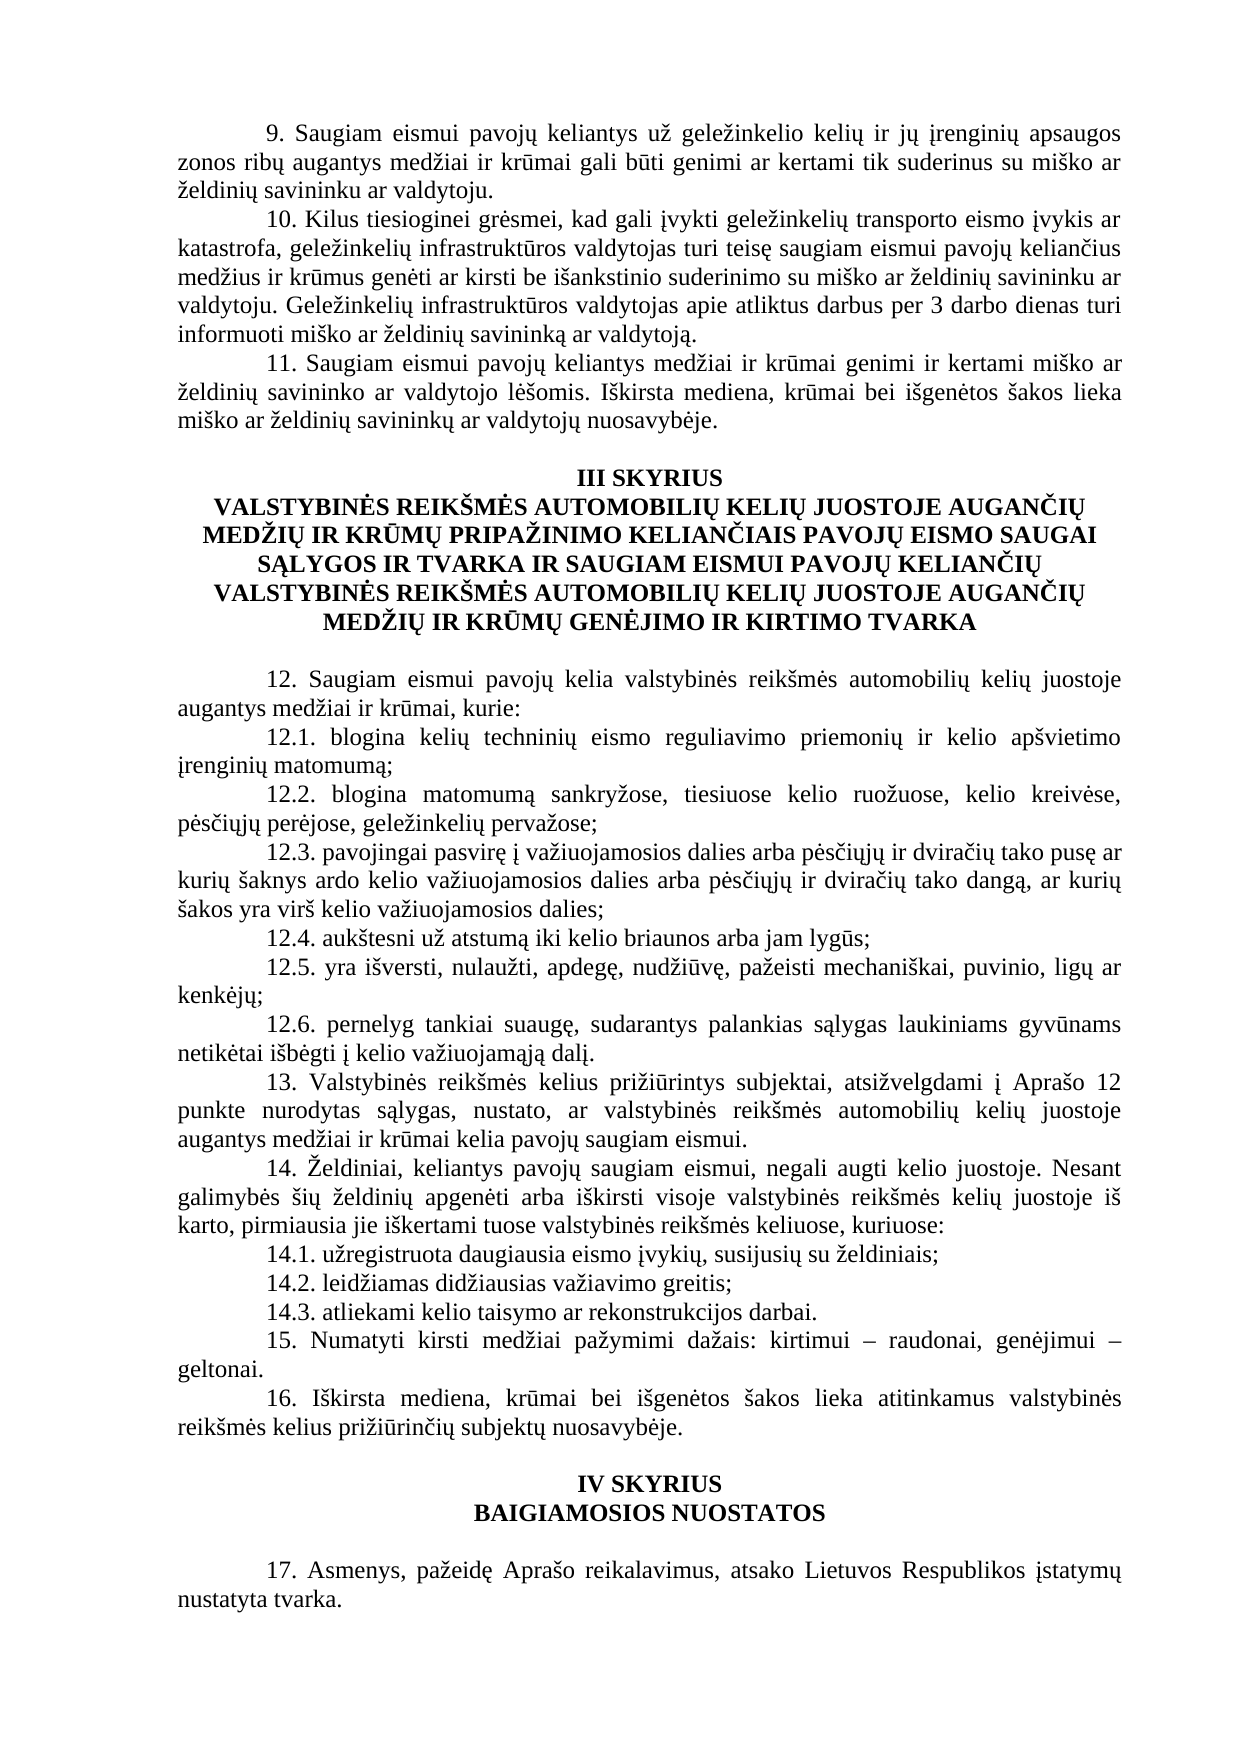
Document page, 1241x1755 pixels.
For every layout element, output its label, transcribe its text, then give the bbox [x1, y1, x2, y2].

text BAIGIAMOSIOS NUOSTATOS [177, 1498, 1122, 1527]
text 12.6. pernelyg tankiai suaugę, sudarantys palankias sąlygas laukiniams gyvūnams netikėtai išbėgti į kelio važiuojamąją dalį. [177, 1009, 1122, 1067]
text III SKYRIUS [177, 463, 1122, 492]
text 14.1. užregistruota daugiausia eismo įvykių, susijusių su želdiniais; [177, 1239, 1122, 1268]
text 14.2. leidžiamas didžiausias važiavimo greitis; [177, 1268, 1122, 1297]
text 12.5. yra išversti, nulaužti, apdegę, nudžiūvę, pažeisti mechaniškai, puvinio, ligų ar kenkėjų; [177, 952, 1122, 1009]
text 14.3. atliekami kelio taisymo ar rekonstrukcijos darbai. [177, 1297, 1122, 1326]
text 12.4. aukštesni už atstumą iki kelio briaunos arba jam lygūs; [177, 923, 1122, 952]
text IV SKYRIUS [177, 1469, 1122, 1498]
text 12.3. pavojingai pasvirę į važiuojamosios dalies arba pėsčiųjų ir dviračių tako pusę ar kurių šaknys ardo kelio važiuojamosios dalies arba pėsčiųjų ir dviračių tako dangą, ar kurių šakos yra virš kelio važiuojamosios dalies; [177, 837, 1122, 923]
text VALSTYBINĖS REIKŠMĖS AUTOMOBILIŲ KELIŲ JUOSTOJE AUGANČIŲ MEDŽIŲ IR KRŪMŲ PRIPAŽINIMO KELIANČIAIS PAVOJŲ EISMO SAUGAI SĄLYGOS IR TVARKA IR SAUGIAM EISMUI PAVOJŲ KELIANČIŲ VALSTYBINĖS REIKŠMĖS AUTOMOBILIŲ KELIŲ JUOSTOJE AUGANČIŲ MEDŽIŲ IR KRŪMŲ GENĖJIMO IR KIRTIMO TVARKA [177, 492, 1122, 636]
text 12.2. blogina matomumą sankryžose, tiesiuose kelio ruožuose, kelio kreivėse, pėsčiųjų perėjose, geležinkelių pervažose; [177, 779, 1122, 837]
text 10. Kilus tiesioginei grėsmei, kad gali įvykti geležinkelių transporto eismo įvykis ar katastrofa, geležinkelių infrastruktūros valdytojas turi teisę saugiam eismui pavojų keliančius medžius ir krūmus genėti ar kirsti be išankstinio suderinimo su miško ar želdinių savininku ar valdytoju. Geležinkelių infrastruktūros valdytojas apie atliktus darbus per 3 darbo dienas turi informuoti miško ar želdinių savininką ar valdytoją. [177, 204, 1122, 348]
text 14. Želdiniai, keliantys pavojų saugiam eismui, negali augti kelio juostoje. Nesant galimybės šių želdinių apgenėti arba iškirsti visoje valstybinės reikšmės kelių juostoje iš karto, pirmiausia jie iškertami tuose valstybinės reikšmės keliuose, kuriuose: [177, 1153, 1122, 1239]
text 15. Numatyti kirsti medžiai pažymimi dažais: kirtimui – raudonai, genėjimui – geltonai. [177, 1326, 1122, 1383]
text 11. Saugiam eismui pavojų keliantys medžiai ir krūmai genimi ir kertami miško ar želdinių savininko ar valdytojo lėšomis. Iškirsta mediena, krūmai bei išgenėtos šakos lieka miško ar želdinių savininkų ar valdytojų nuosavybėje. [177, 348, 1122, 434]
text 12.1. blogina kelių techninių eismo reguliavimo priemonių ir kelio apšvietimo įrenginių matomumą; [177, 722, 1122, 779]
text 16. Iškirsta mediena, krūmai bei išgenėtos šakos lieka atitinkamus valstybinės reikšmės kelius prižiūrinčių subjektų nuosavybėje. [177, 1383, 1122, 1441]
text 9. Saugiam eismui pavojų keliantys už geležinkelio kelių ir jų įrenginių apsaugos zonos ribų augantys medžiai ir krūmai gali būti genimi ar kertami tik suderinus su miško ar želdinių savininku ar valdytoju. [177, 118, 1122, 204]
text 13. Valstybinės reikšmės kelius prižiūrintys subjektai, atsižvelgdami į Aprašo 12 punkte nurodytas sąlygas, nustato, ar valstybinės reikšmės automobilių kelių juostoje augantys medžiai ir krūmai kelia pavojų saugiam eismui. [177, 1067, 1122, 1153]
text 17. Asmenys, pažeidę Aprašo reikalavimus, atsako Lietuvos Respublikos įstatymų nustatyta tvarka. [177, 1556, 1122, 1613]
text 12. Saugiam eismui pavojų kelia valstybinės reikšmės automobilių kelių juostoje augantys medžiai ir krūmai, kurie: [177, 664, 1122, 722]
